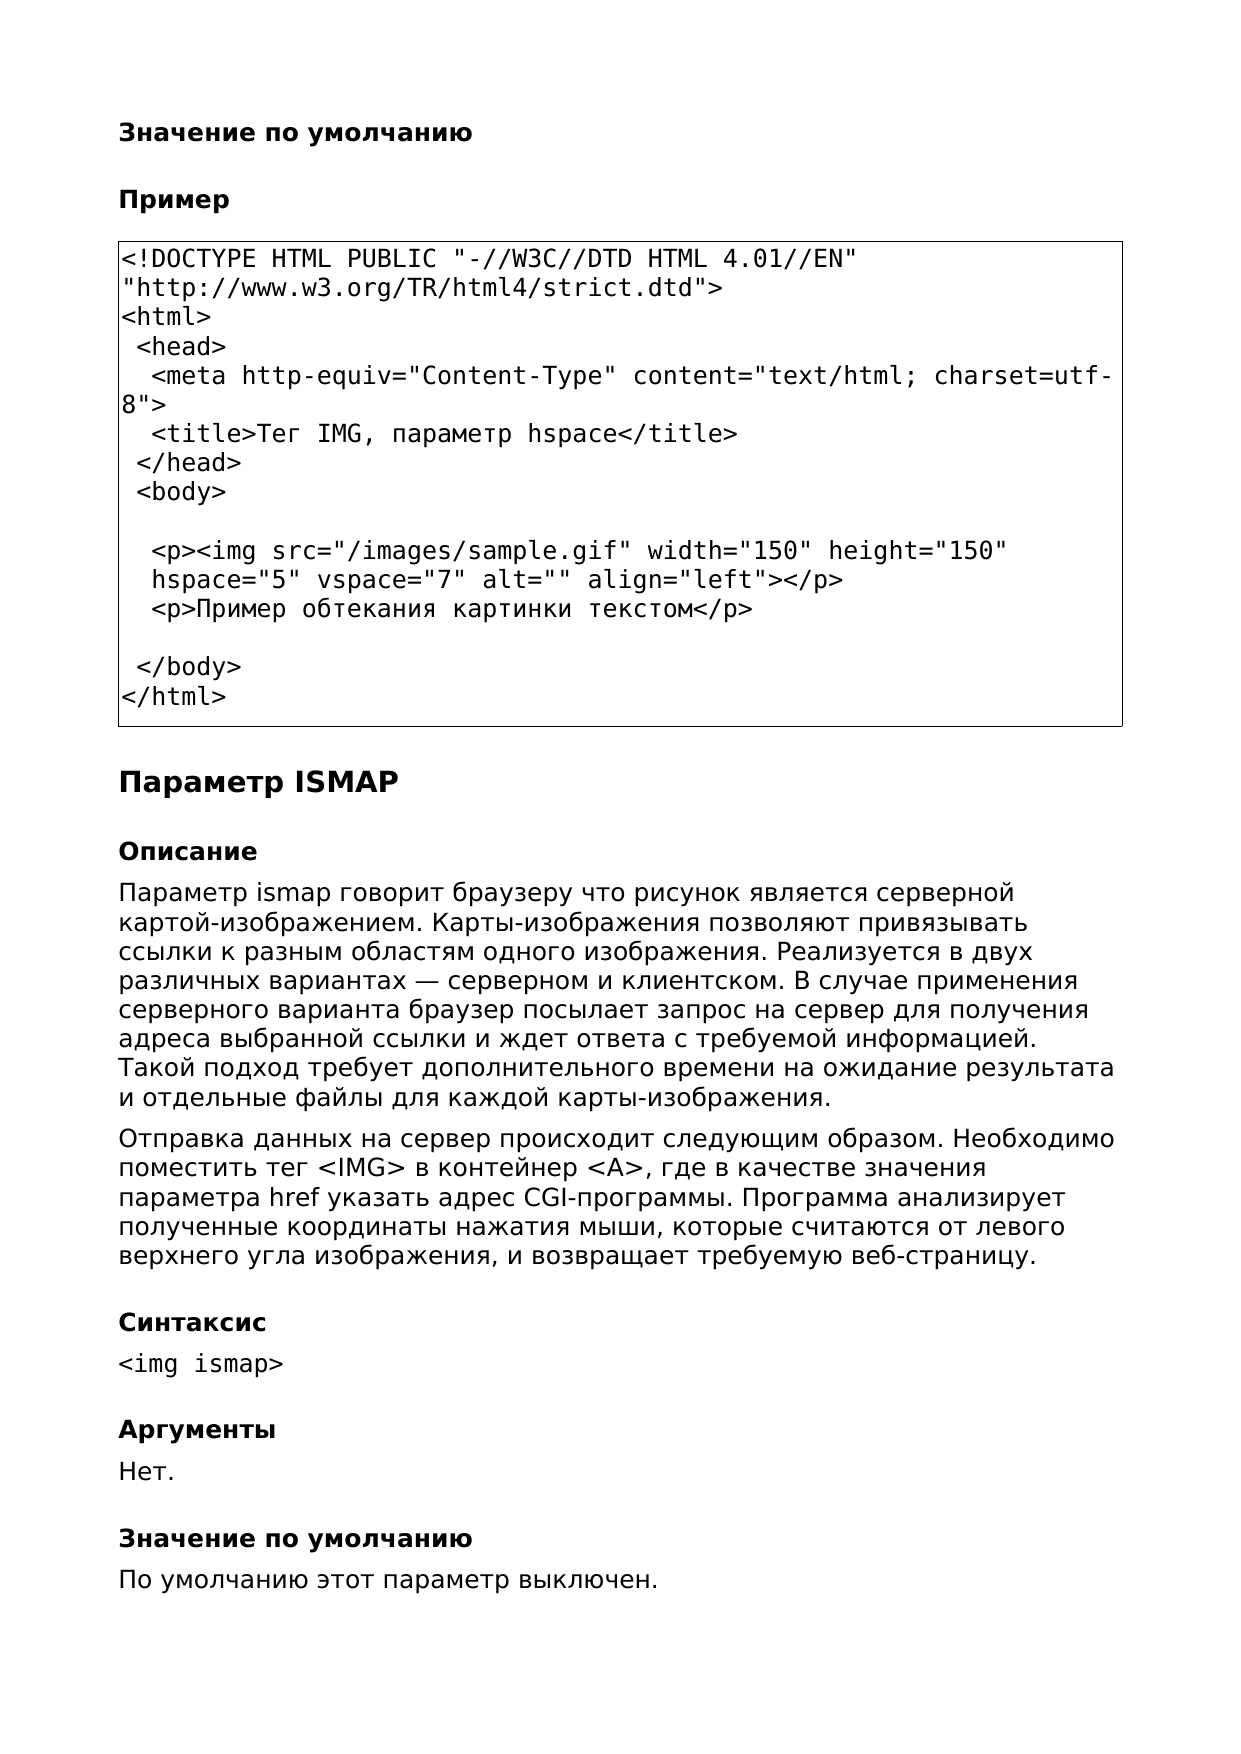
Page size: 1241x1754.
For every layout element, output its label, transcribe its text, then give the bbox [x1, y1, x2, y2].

text <img ismap> [118, 1349, 1122, 1379]
subtitle Параметр ISMAP [118, 766, 1122, 799]
subtitle Описание [118, 837, 1122, 866]
text Параметр ismap говорит браузеру что рисунок является серверной картой-изображением. Карты-изображения позволяют привязывать ссылки к разным областям одного изображения. Реализуется в двух различных вариантах — серверном и клиентском. В случае применения серверного варианта браузер посылает запрос на сервер для получения адреса выбранной ссылки и ждет ответа с требуемой информацией. Такой подход требует дополнительного времени на ожидание результата и отдельные файлы для каждой карты-изображения. [118, 879, 1122, 1112]
subtitle Пример [118, 185, 1122, 214]
subtitle Аргументы [118, 1415, 1122, 1444]
text По умолчанию этот параметр выключен. [118, 1565, 1122, 1594]
subtitle Значение по умолчанию [118, 118, 1122, 147]
text Отправка данных на сервер происходит следующим образом. Необходимо поместить тег <IMG> в контейнер <A>, где в качестве значения параметра href указать адрес CGI-программы. Программа анализирует полученные координаты нажатия мыши, которые считаются от левого верхнего угла изображения, и возвращает требуемую веб-страницу. [118, 1124, 1122, 1270]
text Нет. [118, 1457, 1122, 1486]
subtitle Значение по умолчанию [118, 1524, 1122, 1553]
subtitle Синтаксис [118, 1308, 1122, 1337]
table_header <!DOCTYPE HTML PUBLIC "-//W3C//DTD HTML 4.01//EN" "http://www.w3.org/TR/html4/strict.dtd"> <html> <head> <meta http-equiv="Content-Type" content="text/html; charset=utf-8"> <title>Тег IMG, параметр hspace</title> </head> <body> <p><img src="/images/sample.gif" width="150" height="150" hspace="5" vspace="7" alt="" align="left"></p> <p>Пример обтекания картинки текстом</p> </body> </html> [119, 242, 1122, 726]
